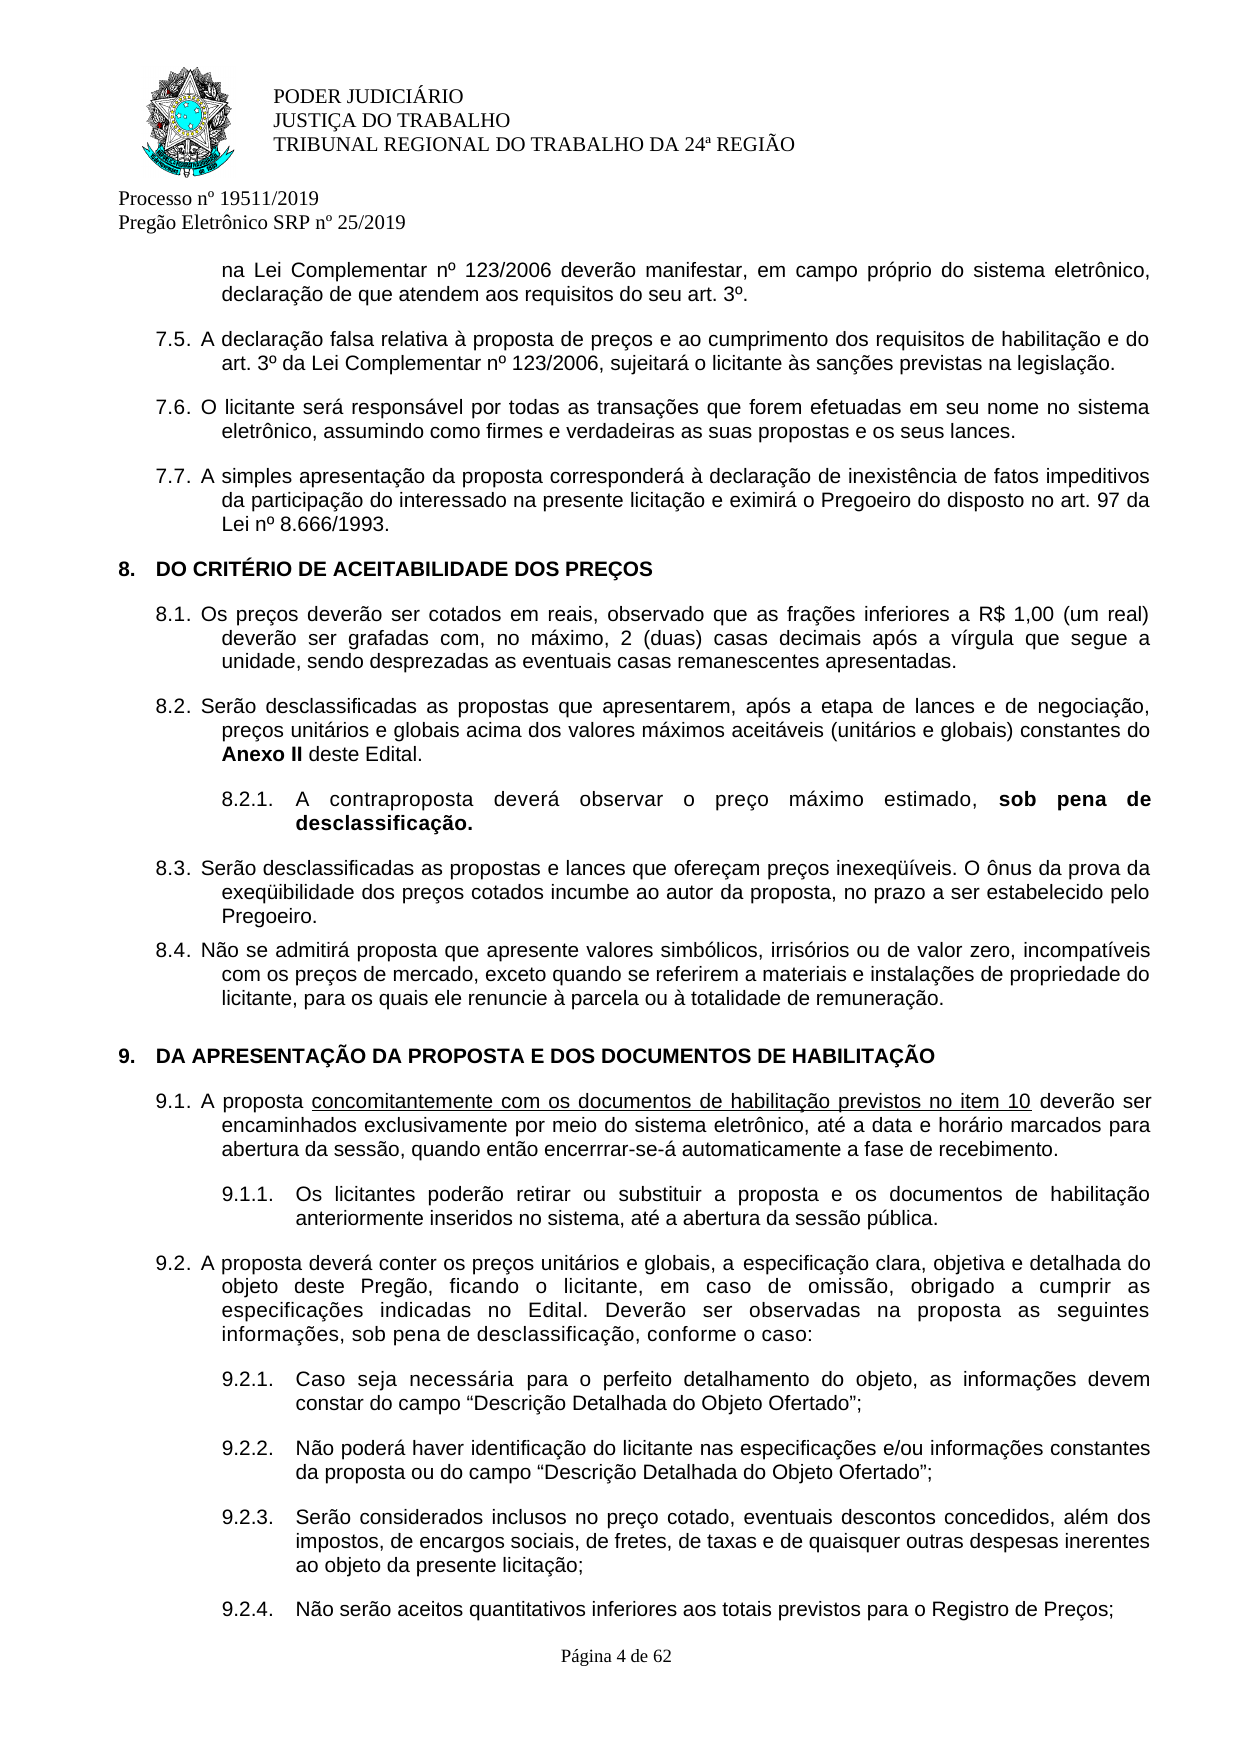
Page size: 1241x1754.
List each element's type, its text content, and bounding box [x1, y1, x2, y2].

list Serão desclassificadas as propostas e lances que ofereçam preços inexeqüíveis. O ônus da prova da exeqüibilidade dos preços cotados incumbe ao autor da proposta, no prazo a ser estabelecido pelo Pregoeiro. [155, 856, 1152, 927]
list Os preços deverão ser cotados em reais, observado que as frações inferiores a R$ 1,00 (um real) deverão ser grafadas com, no máximo, 2 (duas) casas decimais após a vírgula que segue a unidade, sendo desprezadas as eventuais casas remanescentes apresentadas. [155, 601, 1152, 673]
list A contraproposta deverá observar o preço máximo estimado, sob pena de desclassificação. [221, 787, 1152, 835]
list Serão desclassificadas as propostas que apresentarem, após a etapa de lances e de negociação, preços unitários e globais acima dos valores máximos aceitáveis (unitários e globais) constantes do Anexo II deste Edital. [155, 694, 1152, 766]
list DO CRITÉRIO DE ACEITABILIDADE DOS PREÇOS [118, 557, 1152, 581]
list A proposta concomitantemente com os documentos de habilitação previstos no item 10 deverão ser encaminhados exclusivamente por meio do sistema eletrônico, até a data e horário marcados para abertura da sessão, quando então encerrrar-se-á automaticamente a fase de recebimento. [155, 1089, 1152, 1161]
list na Lei Complementar nº 123/2006 deverão manifestar, em campo próprio do sistema eletrônico, declaração de que atendem aos requisitos do seu art. 3º. [155, 258, 1152, 306]
list Os licitantes poderão retirar ou substituir a proposta e os documentos de habilitação anteriormente inseridos no sistema, até a abertura da sessão pública. [222, 1182, 1152, 1229]
list Caso seja necessária para o perfeito detalhamento do objeto, as informações devem constar do campo “Descrição Detalhada do Objeto Ofertado”; [222, 1367, 1152, 1415]
list DA APRESENTAÇÃO DA PROPOSTA E DOS DOCUMENTOS DE HABILITAÇÃO [118, 1044, 1152, 1068]
picture [141, 66, 236, 178]
list A proposta deverá conter os preços unitários e globais, a especificação clara, objetiva e detalhada do objeto deste Pregão, ficando o licitante, em caso de omissão, obrigado a cumprir as especificações indicadas no Edital. Deverão ser observadas na proposta as seguintes informações, sob pena de desclassificação, conforme o caso: [155, 1250, 1152, 1346]
list Não poderá haver identificação do licitante nas especificações e/ou informações constantes da proposta ou do campo “Descrição Detalhada do Objeto Ofertado”; [222, 1436, 1152, 1484]
list A declaração falsa relativa à proposta de preços e ao cumprimento dos requisitos de habilitação e do art. 3º da Lei Complementar nº 123/2006, sujeitará o licitante às sanções previstas na legislação. [155, 326, 1152, 374]
list A simples apresentação da proposta corresponderá à declaração de inexistência de fatos impeditivos da participação do interessado na presente licitação e eximirá o Pregoeiro do disposto no art. 97 da Lei nº 8.666/1993. [155, 464, 1152, 536]
list Não serão aceitos quantitativos inferiores aos totais previstos para o Registro de Preços; [222, 1597, 1152, 1621]
list Não se admitirá proposta que apresente valores simbólicos, irrisórios ou de valor zero, incompatíveis com os preços de mercado, exceto quando se referirem a materiais e instalações de propriedade do licitante, para os quais ele renuncie à parcela ou à totalidade de remuneração. [155, 938, 1152, 1010]
list O licitante será responsável por todas as transações que forem efetuadas em seu nome no sistema eletrônico, assumindo como firmes e verdadeiras as suas propostas e os seus lances. [155, 395, 1152, 443]
list Serão considerados inclusos no preço cotado, eventuais descontos concedidos, além dos impostos, de encargos sociais, de fretes, de taxas e de quaisquer outras despesas inerentes ao objeto da presente licitação; [222, 1504, 1152, 1576]
